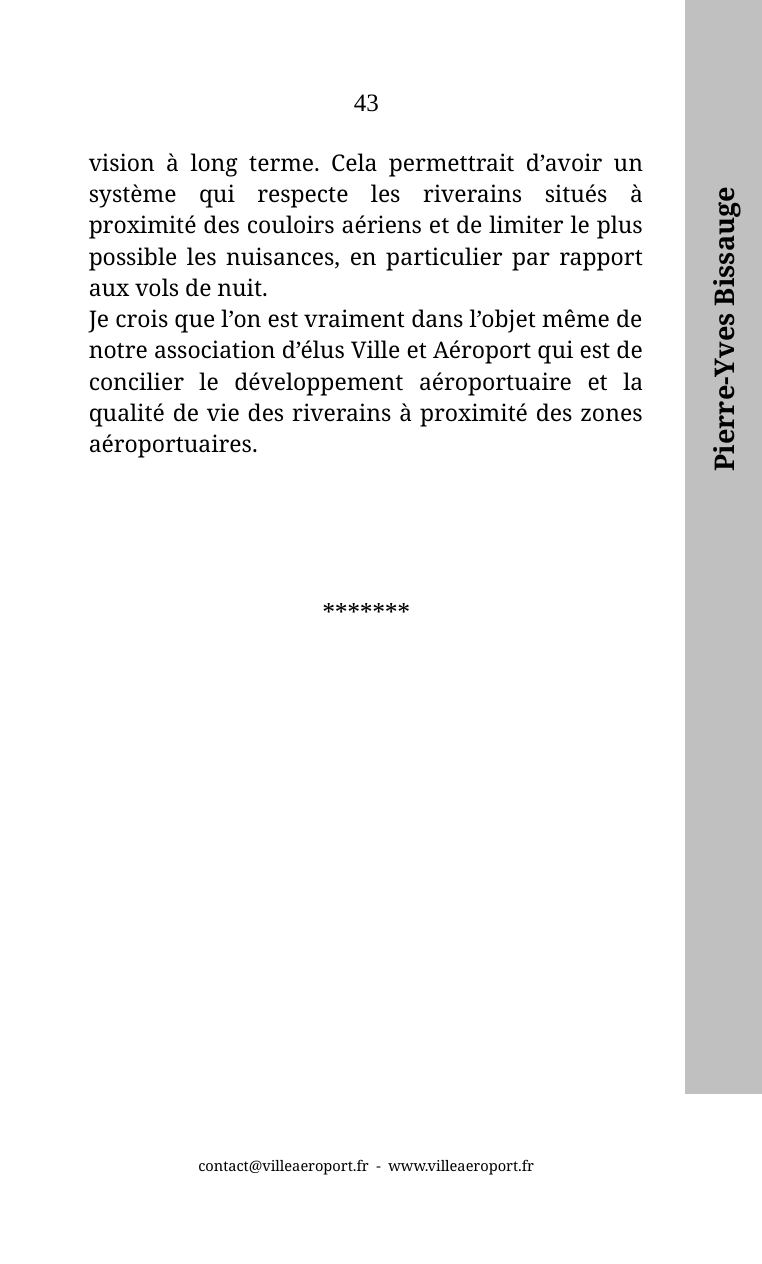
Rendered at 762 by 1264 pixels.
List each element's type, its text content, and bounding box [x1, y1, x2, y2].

text vision à long terme. Cela permettrait d’avoir un système qui respecte les riverains situés à proximité des couloirs aériens et de limiter le plus possible les nuisances, en particulier par rapport aux vols de nuit. [88, 147, 644, 303]
text Pierre-Yves Bissauge [685, 187, 762, 471]
text ******* [88, 596, 644, 629]
text Je crois que l’on est vraiment dans l’objet même de notre association d’élus Ville et Aéroport qui est de concilier le développement aéroportuaire et la qualité de vie des riverains à proximité des zones aéroportuaires. [88, 303, 644, 459]
